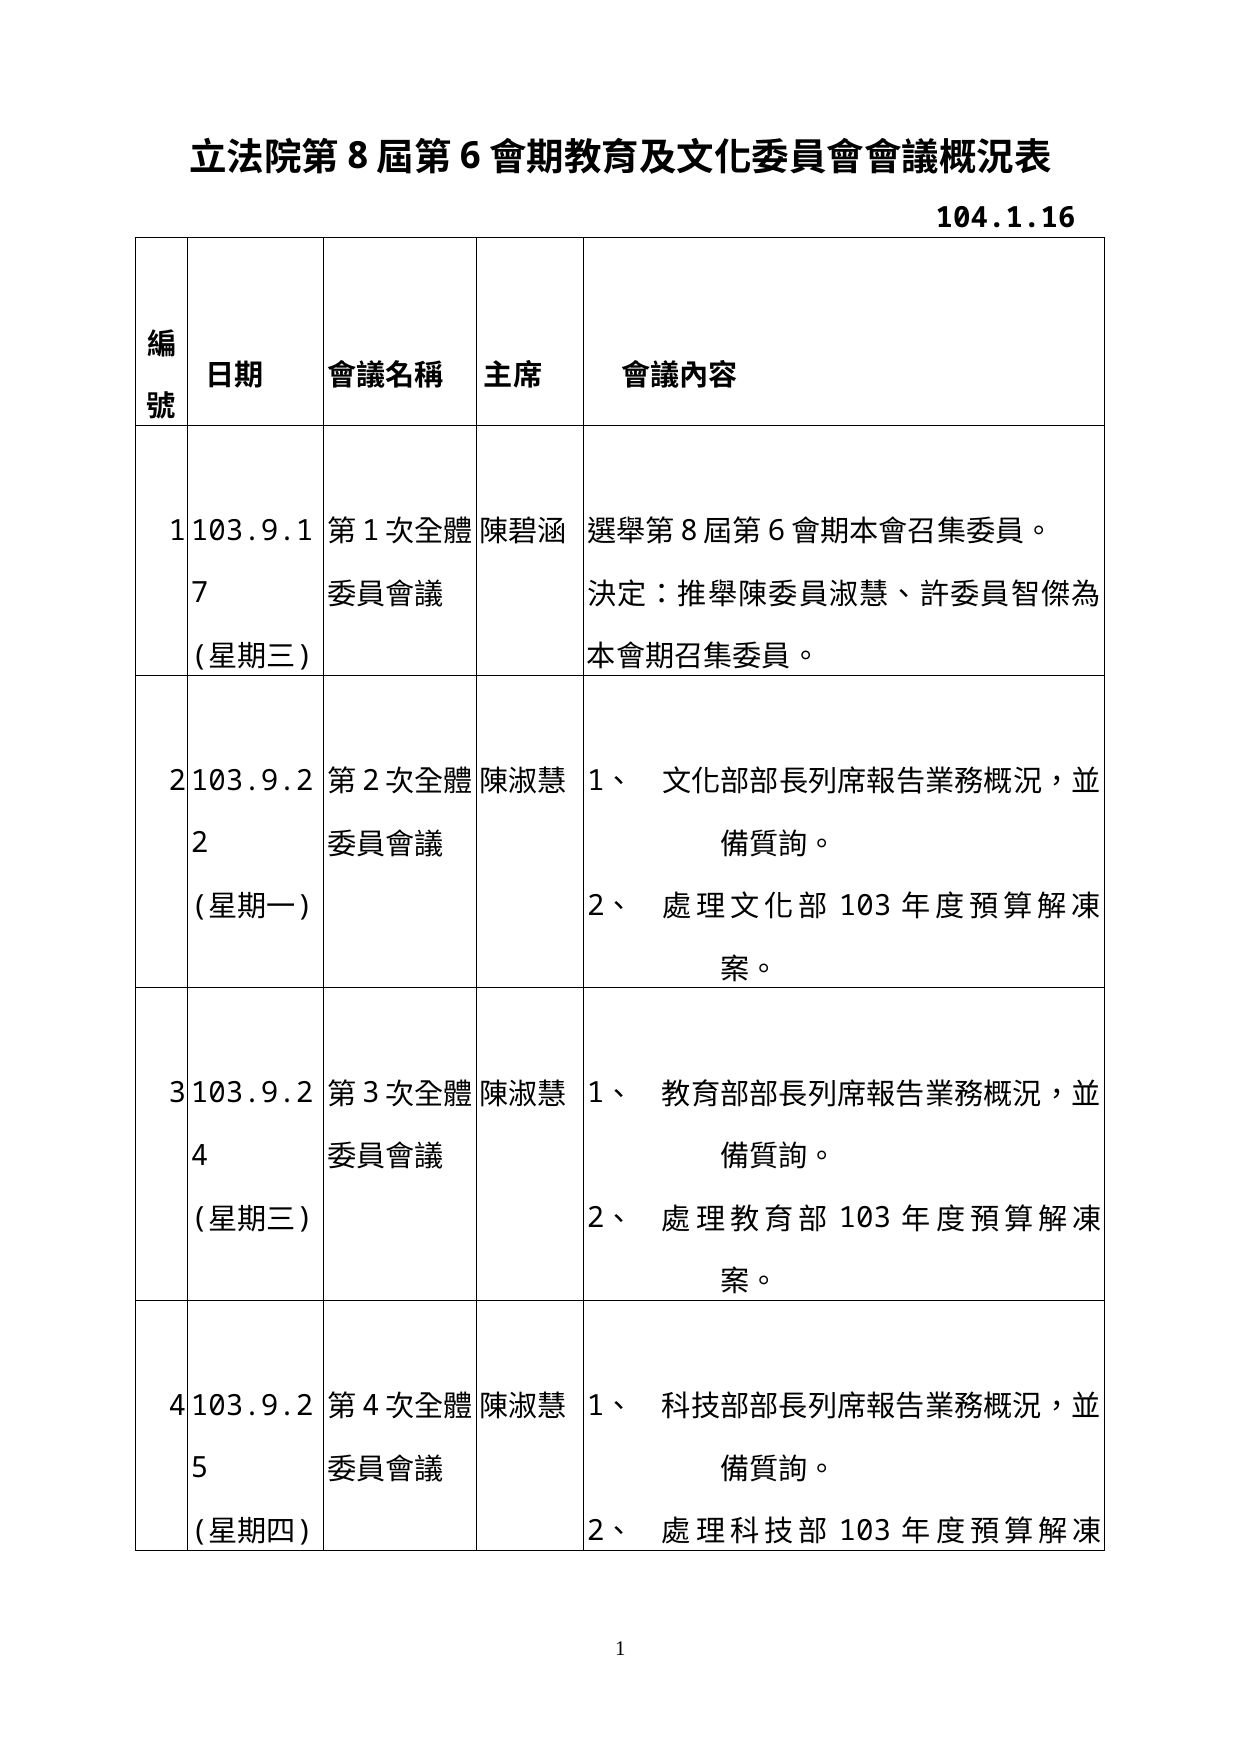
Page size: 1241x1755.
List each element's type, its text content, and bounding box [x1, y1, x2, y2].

table_cell 103.9.17 (星期三) [188, 426, 323, 675]
table_cell 科技部部長列席報告業務概況，並備質詢。 處理科技部103年度預算解凍案。 審查科技部所屬『行政院國家科學技術發展基金(已詢答)』及『科學工業園區管理局作業基金』(相關預算提案請於9月25日中午12時前提出)。 [584, 1301, 1104, 1550]
table_header 會議名稱 [324, 238, 476, 425]
table_header 編號 [136, 238, 187, 425]
table_cell 陳淑慧 [477, 988, 583, 1300]
table_header 主席 [477, 238, 583, 425]
table_cell 第1次全體委員會議 [324, 426, 476, 675]
table_cell 教育部部長列席報告業務概況，並備質詢。 處理教育部103年度預算解凍案。 [584, 988, 1104, 1300]
table_cell [136, 426, 187, 675]
table_cell 陳淑慧 [477, 1301, 583, 1550]
table_cell 文化部部長列席報告業務概況，並備質詢。 處理文化部103年度預算解凍案。 [584, 676, 1104, 987]
table_cell 103.9.24 (星期三) [188, 988, 323, 1300]
table_cell 陳碧涵 [477, 426, 583, 675]
table_cell 第3次全體委員會議 [324, 988, 476, 1300]
table_cell [136, 1301, 187, 1550]
table_cell [136, 988, 187, 1300]
text 立法院第8屆第6會期教育及文化委員會會議概況表 [136, 112, 1104, 175]
table_cell 103.9.25 (星期四) [188, 1301, 323, 1550]
table_header 會議內容 [584, 238, 1104, 425]
table_header 日期 [188, 238, 323, 425]
text 104.1.16 [136, 175, 1075, 237]
table_cell 第4次全體委員會議 [324, 1301, 476, 1550]
table_cell [136, 676, 187, 987]
table_cell 103.9.22 (星期一) [188, 676, 323, 987]
table_cell 選舉第8屆第6會期本會召集委員。 決定：推舉陳委員淑慧、許委員智傑為本會期召集委員。 [584, 426, 1104, 675]
table_cell 第2次全體委員會議 [324, 676, 476, 987]
table_cell 陳淑慧 [477, 676, 583, 987]
